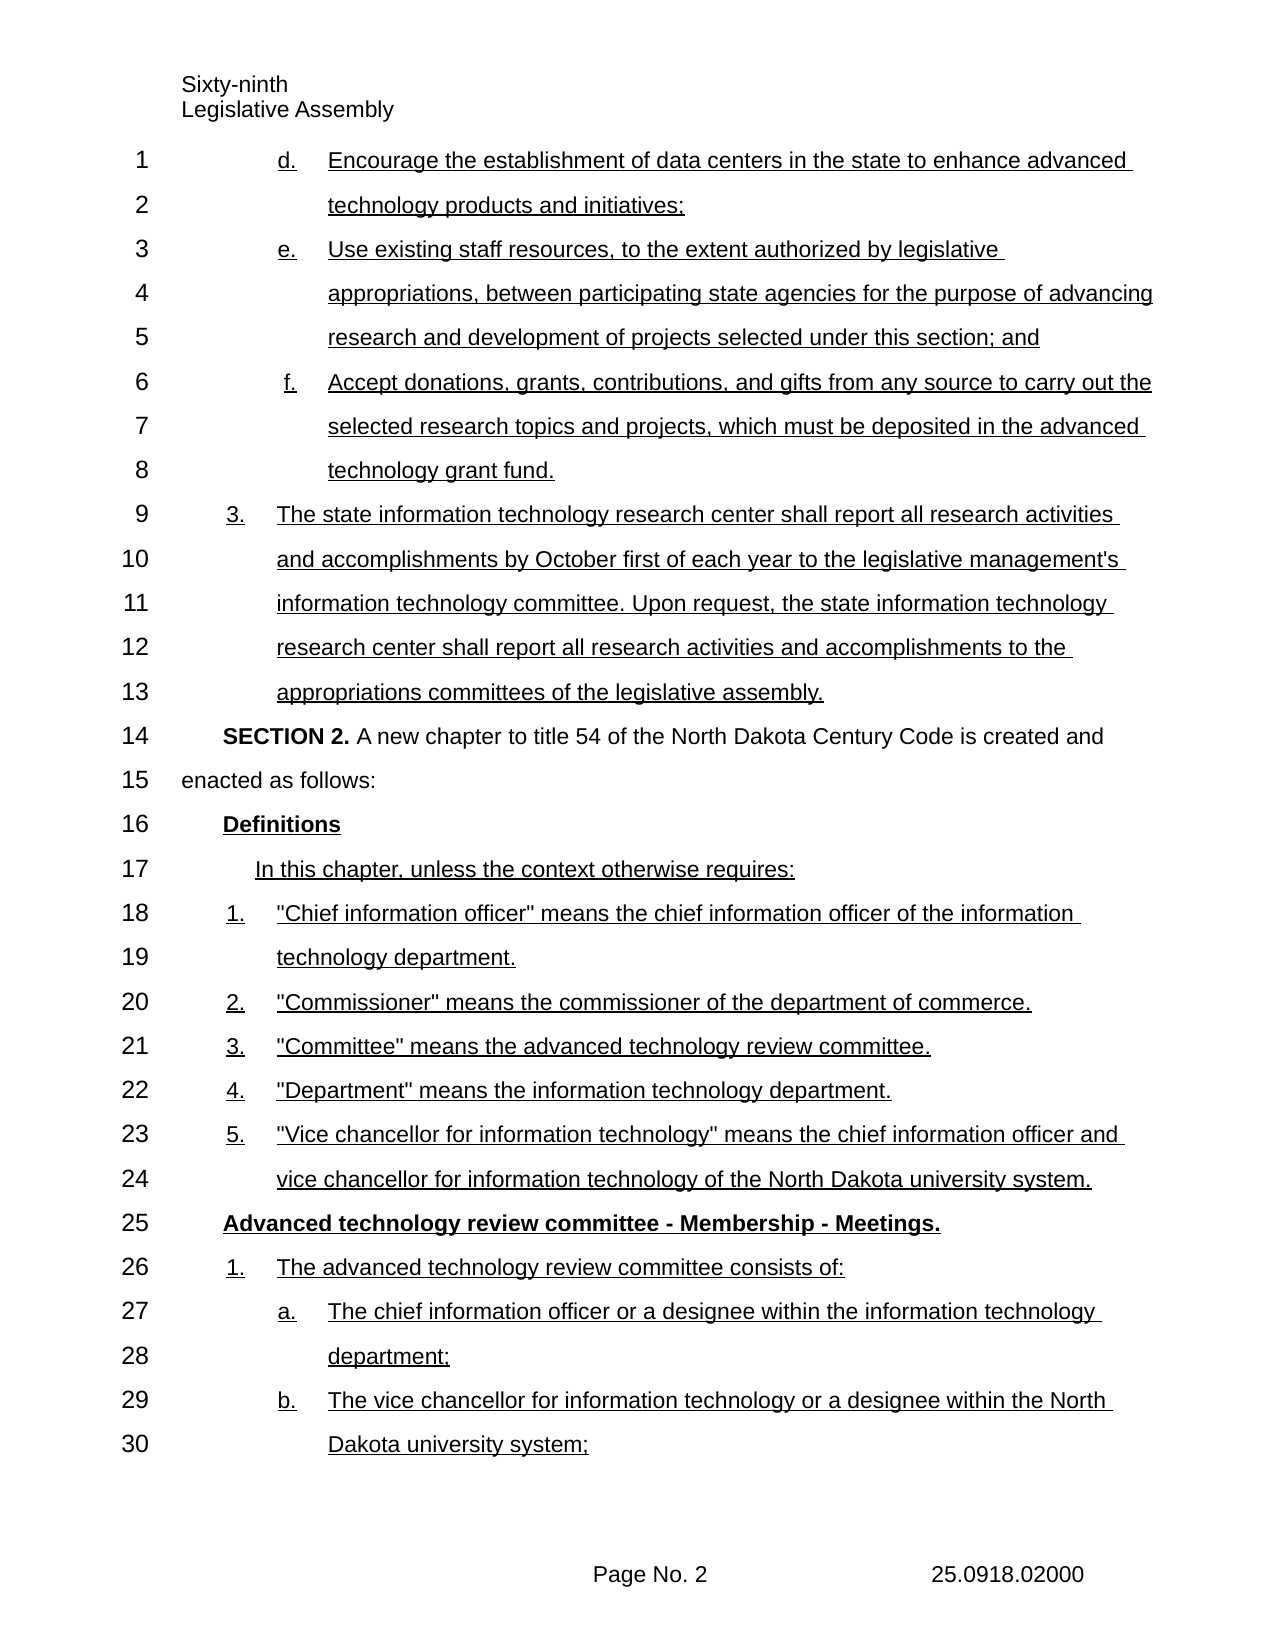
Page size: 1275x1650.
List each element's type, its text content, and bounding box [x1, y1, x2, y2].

subtitle Advanced technology review committee - Membership - Meetings. [181, 1196, 1154, 1240]
text 2. "Commissioner" means the commissioner of the department of commerce. [181, 974, 1154, 1019]
text b. The vice chancellor for information technology or a designee within the North Dakota university system; [181, 1373, 1154, 1461]
text 1. The advanced technology review committee consists of: [181, 1240, 1154, 1284]
text 1. "Chief information officer" means the chief information officer of the information technology department. [181, 886, 1154, 974]
text 3. "Committee" means the advanced technology review committee. [181, 1019, 1154, 1063]
text e. Use existing staff resources, to the extent authorized by legislative appropriations, between participating state agencies for the purpose of advancing research and development of projects selected under this section; and [181, 222, 1154, 355]
text In this chapter, unless the context otherwise requires: [181, 842, 1154, 886]
text SECTION 2. A new chapter to title 54 of the North Dakota Century Code is created and enacted as follows: [181, 709, 1154, 797]
text 4. "Department" means the information technology department. [181, 1063, 1154, 1107]
text f. Accept donations, grants, contributions, and gifts from any source to carry out the selected research topics and projects, which must be deposited in the advanced technology grant fund. [181, 355, 1154, 487]
text a. The chief information officer or a designee within the information technology department; [181, 1284, 1154, 1373]
text Definitions [181, 797, 1154, 842]
text 3. The state information technology research center shall report all research activities and accomplishments by October first of each year to the legislative management's information technology committee. Upon request, the state information technology research center shall report all research activities and accomplishments to the appropriations committees of the legislative assembly. [181, 487, 1154, 709]
text 5. "Vice chancellor for information technology" means the chief information officer and vice chancellor for information technology of the North Dakota university system. [181, 1107, 1154, 1196]
text d. Encourage the establishment of data centers in the state to enhance advanced technology products and initiatives; [181, 133, 1154, 222]
